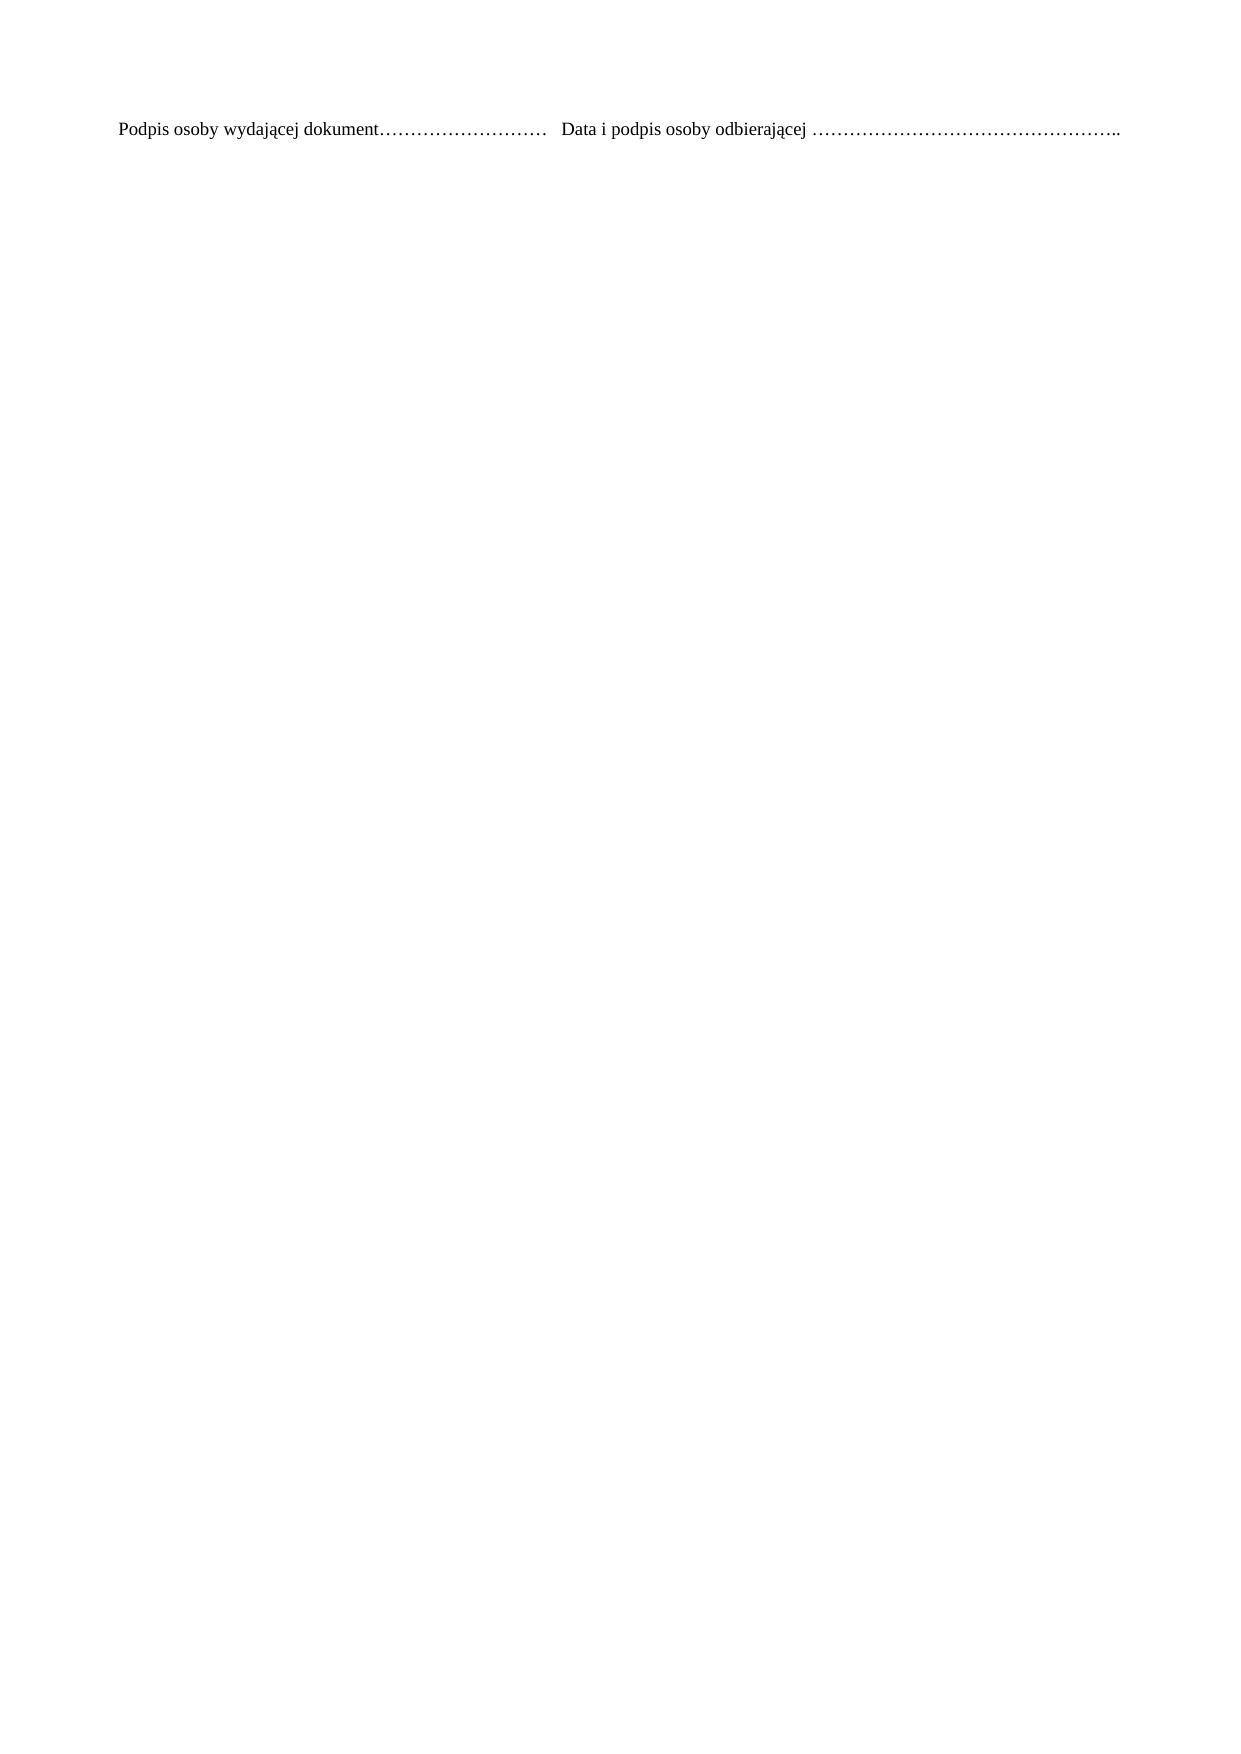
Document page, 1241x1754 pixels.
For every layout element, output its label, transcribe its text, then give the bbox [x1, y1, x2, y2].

text Podpis osoby wydającej dokument……………………… Data i podpis osoby odbierającej ………………………………………….. [118, 118, 1122, 140]
